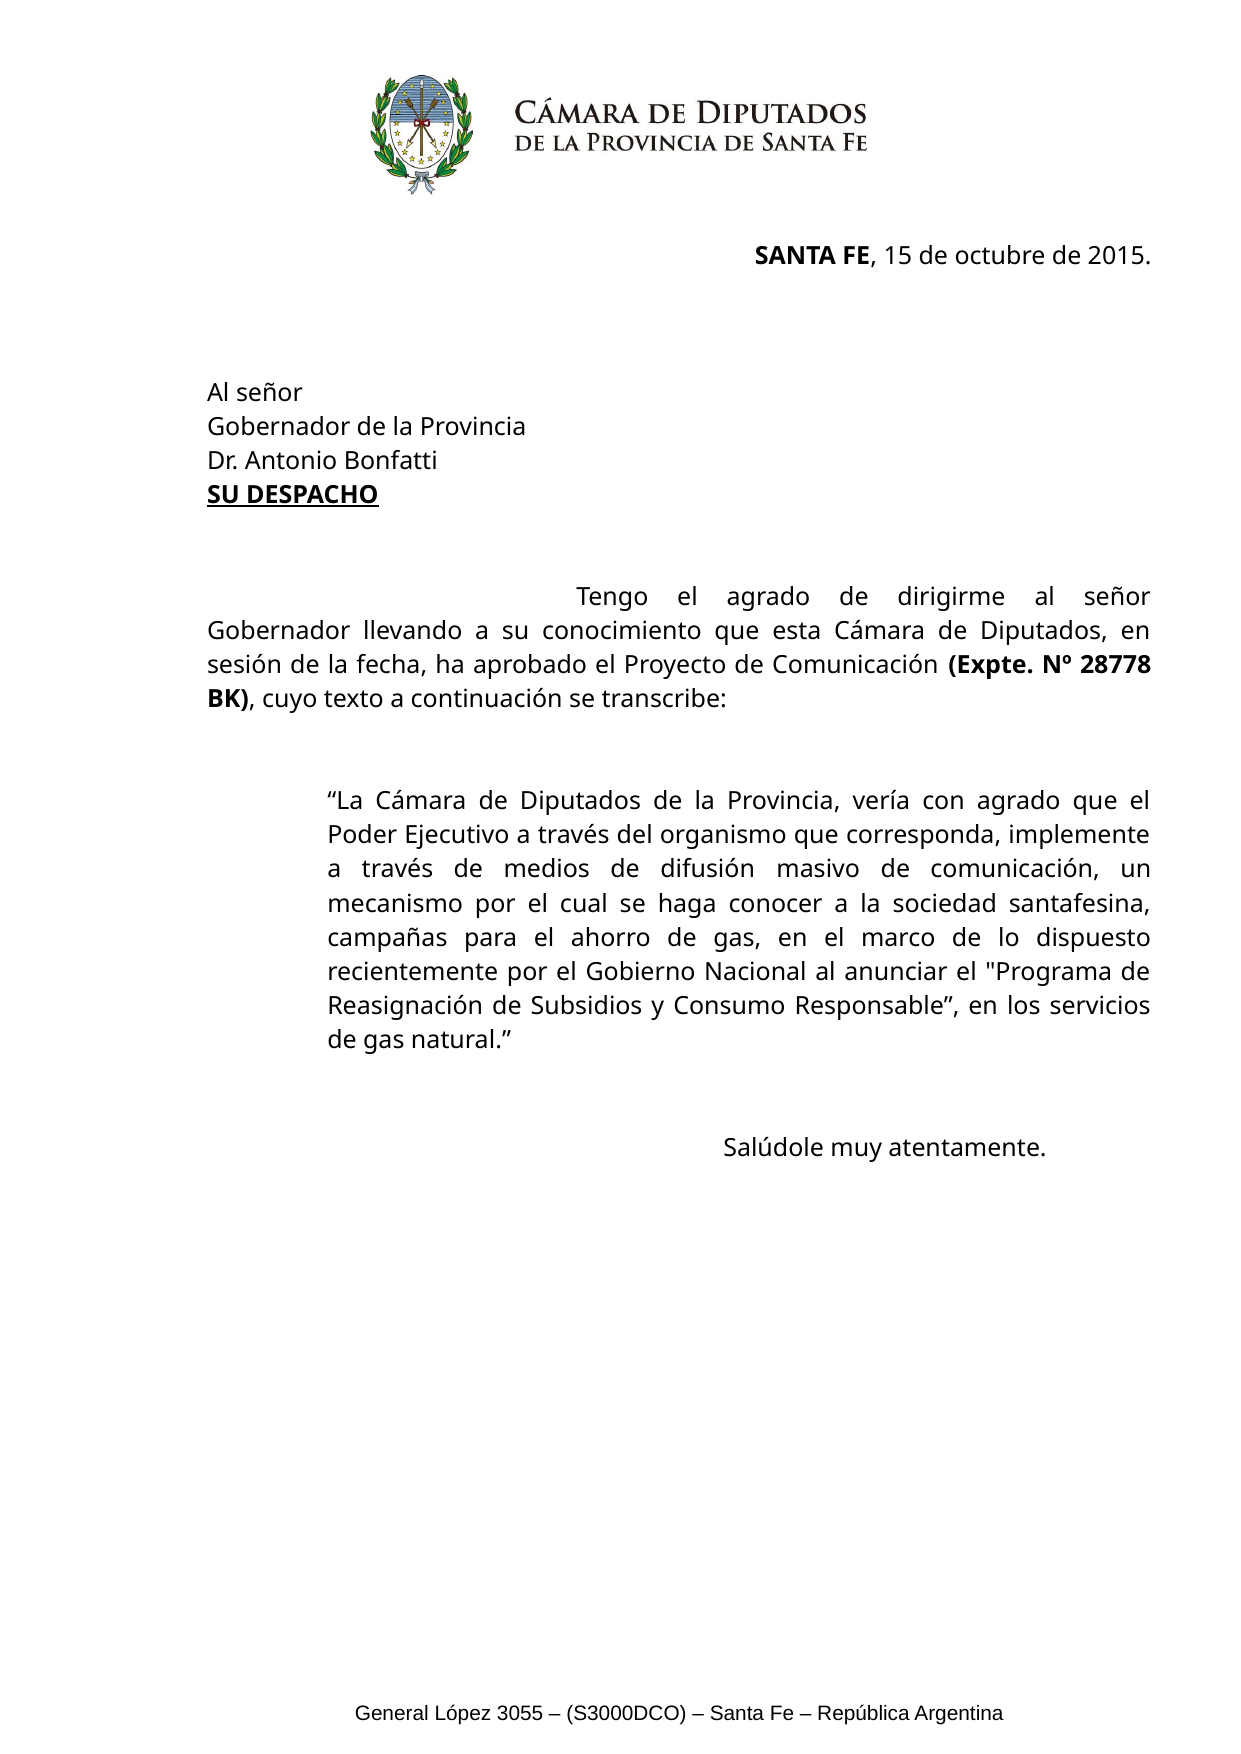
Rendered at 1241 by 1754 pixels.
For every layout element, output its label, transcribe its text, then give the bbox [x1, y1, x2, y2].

text Salúdole muy atentamente. [649, 1129, 1152, 1164]
text SANTA FE, 15 de octubre de 2015. [207, 238, 1152, 272]
text Dr. Antonio Bonfatti [207, 442, 1152, 476]
text SU DESPACHO [207, 476, 1152, 511]
text “La Cámara de Diputados de la Provincia, vería con agrado que el Poder Ejecutivo a través del organismo que corresponda, implemente a través de medios de difusión masivo de comunicación, un mecanismo por el cual se haga conocer a la sociedad santafesina, campañas para el ahorro de gas, en el marco de lo dispuesto recientemente por el Gobierno Nacional al anunciar el "Programa de Reasignación de Subsidios y Consumo Responsable”, en los servicios de gas natural.” [327, 783, 1152, 1056]
text Tengo el agrado de dirigirme al señor Gobernador llevando a su conocimiento que esta Cámara de Diputados, en sesión de la fecha, ha aprobado el Proyecto de Comunicación (Expte. Nº 28778 BK), cuyo texto a continuación se transcribe: [207, 579, 1152, 715]
picture [370, 75, 867, 199]
text Al señor [207, 374, 1152, 408]
text Gobernador de la Provincia [207, 408, 1152, 442]
